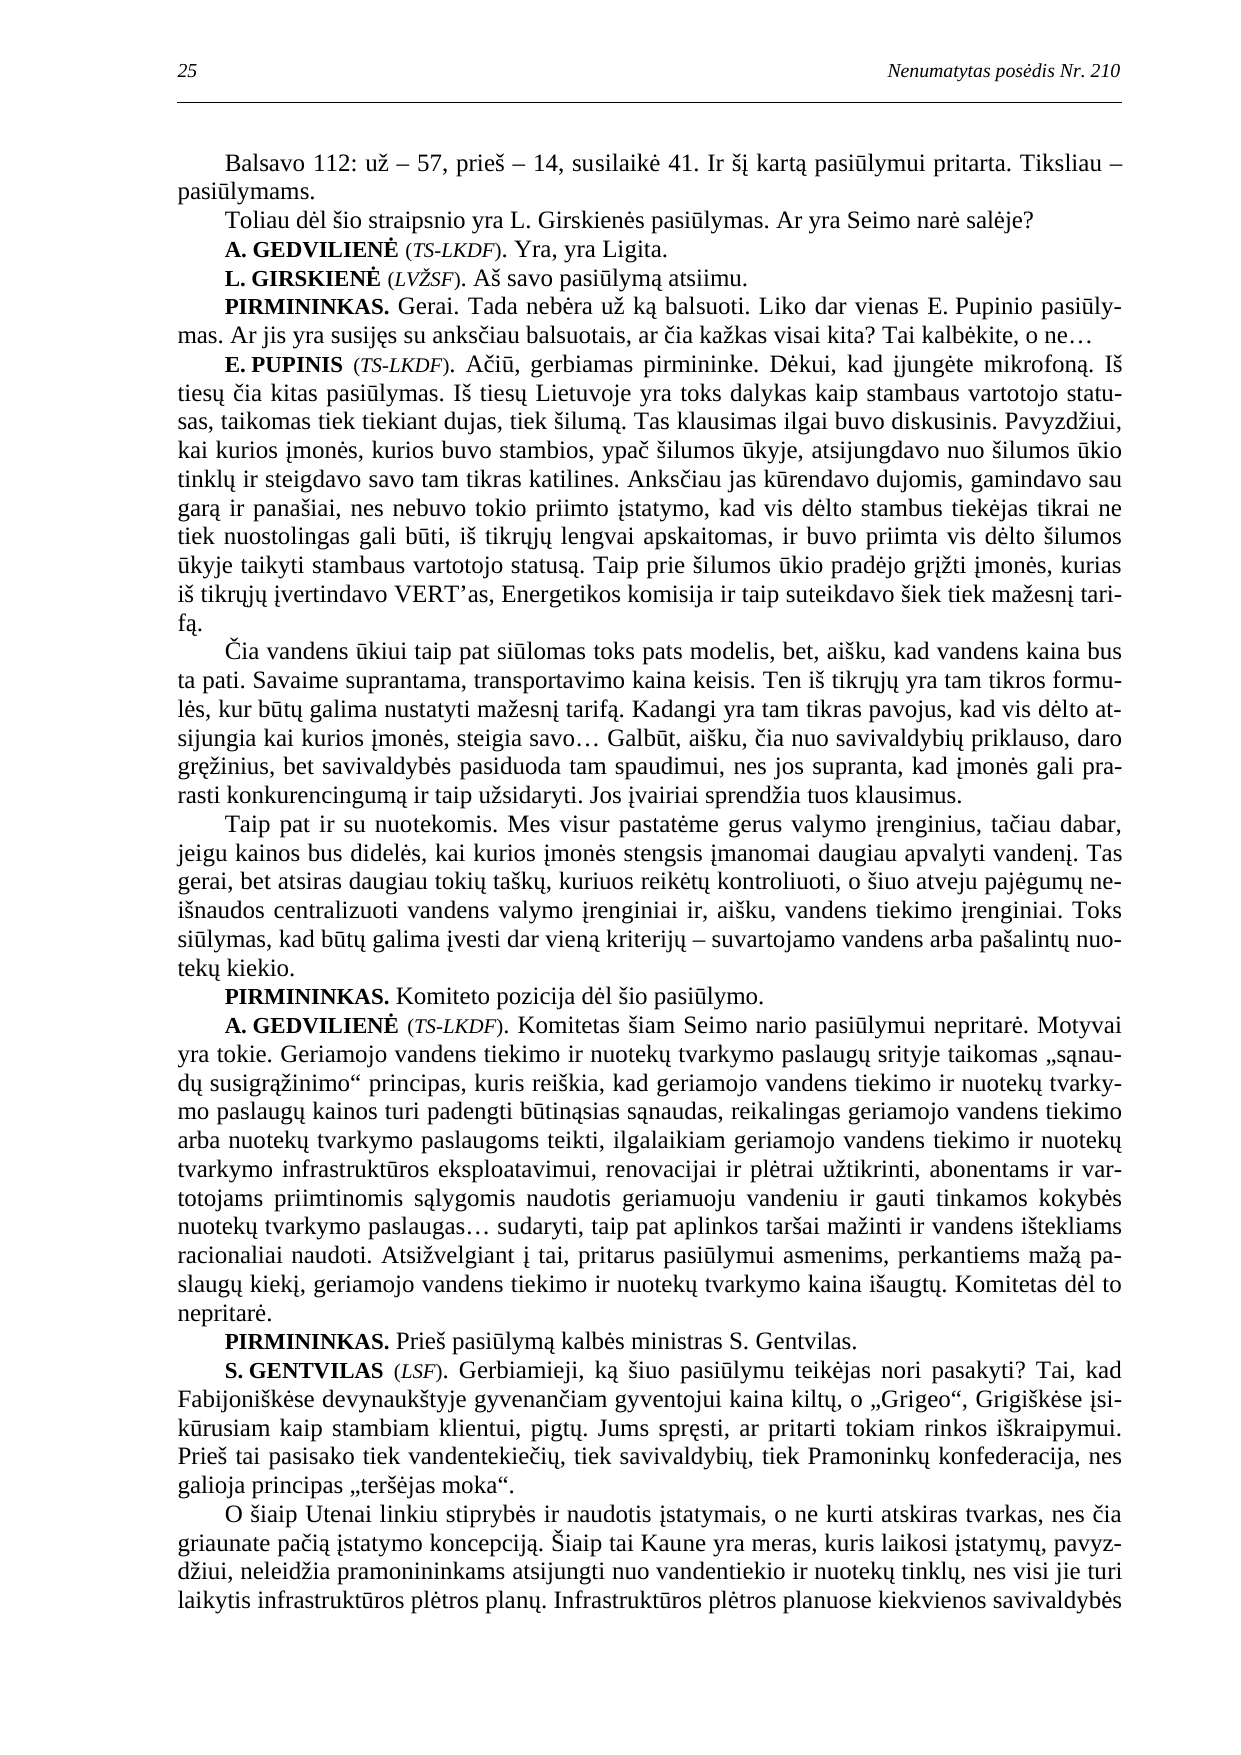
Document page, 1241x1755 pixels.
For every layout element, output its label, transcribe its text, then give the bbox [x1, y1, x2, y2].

text PIRMININKAS. Ge­rai. Ta­da ne­bė­ra už ką bal­suo­ti. Li­ko dar vie­nas E. Pu­pi­nio pa­siū­ly­mas. Ar jis yra su­si­jęs su anks­čiau bal­suo­tais, ar čia kaž­kas vi­sai ki­ta? Tai kal­bė­ki­te, o ne… [177, 291, 1122, 349]
text E. PUPINIS (TS-LKDF). Ačiū, ger­bia­mas pir­mi­nin­ke. Dė­kui, kad įjun­gė­te mik­ro­fo­ną. Iš tie­sų čia ki­tas pa­siū­ly­mas. Iš tie­sų Lie­tu­vo­je yra toks da­ly­kas kaip stam­baus var­to­to­jo sta­tu­sas, tai­ko­mas tiek tie­kiant du­jas, tiek ši­lu­mą. Tas klau­si­mas il­gai bu­vo dis­ku­si­nis. Pa­vyz­džiui, kai ku­rios įmo­nės, ku­rios bu­vo stam­bios, ypač ši­lu­mos ūky­je, at­si­jung­da­vo nuo ši­lu­mos ūkio tin­klų ir steig­da­vo sa­vo tam tik­ras ka­ti­li­nes. Anks­čiau jas kū­ren­da­vo du­jo­mis, ga­min­da­vo sau ga­rą ir pa­na­šiai, nes ne­bu­vo to­kio pri­im­to įsta­ty­mo, kad vis dėl­to stam­bus tie­kė­jas tik­rai ne tiek nuos­to­lin­gas ga­li bū­ti, iš tik­rų­jų leng­vai ap­skai­to­mas, ir bu­vo pri­im­ta vis dėl­to ši­lu­mos ūky­je tai­ky­ti stam­baus var­to­to­jo sta­tu­są. Taip prie ši­lu­mos ūkio pra­dė­jo grįž­ti įmo­nės, ku­rias iš tik­rų­jų įver­tin­da­vo VERTʼas, Ener­ge­ti­kos ko­mi­si­ja ir taip su­teik­da­vo šiek tiek ma­žes­nį ta­ri­fą. [177, 349, 1122, 636]
text A. GEDVILIENĖ (TS-LKDF). Yra, yra Li­gi­ta. [177, 234, 1122, 263]
text O šiaip Ute­nai lin­kiu stip­ry­bės ir nau­do­tis įsta­ty­mais, o ne kur­ti at­ski­ras tvar­kas, nes čia griau­na­te pa­čią įsta­ty­mo kon­cep­ci­ją. Šiaip tai Kau­ne yra me­ras, ku­ris lai­ko­si įsta­ty­mų, pa­vyz­džiui, ne­lei­džia pra­mo­ni­nin­kams at­si­jung­ti nuo van­den­tie­kio ir nuo­te­kų tin­klų, nes vi­si jie tu­ri lai­ky­tis in­fra­struk­tū­ros plėt­ros pla­nų. In­fra­struk­tū­ros plėt­ros pla­nuo­se kiek­vie­nos sa­vi­val­dy­bės [177, 1499, 1122, 1614]
text Taip pat ir su nuo­te­ko­mis. Mes vi­sur pa­sta­tė­me ge­rus va­ly­mo įren­gi­nius, ta­čiau da­bar, jei­gu kai­nos bus di­de­lės, kai ku­rios įmo­nės steng­sis įma­no­mai dau­giau ap­va­ly­ti van­de­nį. Tas ge­rai, bet at­si­ras dau­giau to­kių taš­kų, ku­riuos rei­kė­tų kon­tro­liuo­ti, o šiuo at­ve­ju pa­jė­gu­mų ne­iš­nau­dos cen­tra­li­zuo­ti van­dens va­ly­mo įren­gi­niai ir, aiš­ku, van­dens tie­ki­mo įren­gi­niai. Toks siū­ly­mas, kad bū­tų ga­li­ma įves­ti dar vie­ną kri­te­ri­jų – su­var­to­ja­mo van­dens ar­ba pa­ša­lin­tų nuo­te­kų kie­kio. [177, 809, 1122, 981]
text S. GENTVILAS (LSF). Ger­bia­mie­ji, ką šiuo pa­siū­ly­mu tei­kė­jas no­ri pa­sa­ky­ti? Tai, kad Fa­bi­jo­niš­kė­se de­vy­naukš­ty­je gy­ve­nan­čiam gy­ven­to­jui kai­na kil­tų, o „Gri­geo“, Gri­giš­kė­se įsi­kū­ru­siam kaip stam­biam klien­tui, pig­tų. Jums spręs­ti, ar pri­tar­ti to­kiam rin­kos iš­krai­py­mui. Prieš tai pa­si­sa­ko tiek van­den­te­kie­čių, tiek sa­vi­val­dy­bių, tiek Pra­mo­nin­kų kon­fe­de­ra­ci­ja, nes ga­lio­ja prin­ci­pas „ter­šė­jas mo­ka“. [177, 1355, 1122, 1499]
text Bal­sa­vo 112: už – 57, prieš – 14, su­si­lai­kė 41. Ir šį kar­tą pa­siū­ly­mui pri­tar­ta. Tiks­liau – pa­siū­ly­mams. [177, 148, 1122, 205]
text Čia van­dens ūkiui taip pat siū­lo­mas toks pats mo­de­lis, bet, aiš­ku, kad van­dens kai­na bus ta pa­ti. Sa­vai­me su­pran­ta­ma, trans­por­ta­vi­mo kai­na kei­sis. Ten iš tik­rų­jų yra tam tik­ros for­mu­lės, kur bū­tų ga­li­ma nu­sta­ty­ti ma­žes­nį ta­ri­fą. Ka­dan­gi yra tam tik­ras pa­vo­jus, kad vis dėl­to at­si­jun­gia kai ku­rios įmo­nės, stei­gia sa­vo… Gal­būt, aiš­ku, čia nuo sa­vi­val­dy­bių pri­klau­so, da­ro grę­ži­nius, bet sa­vi­val­dy­bės pa­si­duo­da tam spau­di­mui, nes jos su­pran­ta, kad įmo­nės ga­li pra­ras­ti kon­ku­ren­cin­gu­mą ir taip už­si­da­ry­ti. Jos įvai­riai spren­džia tuos klau­si­mus. [177, 636, 1122, 809]
text PIRMININKAS. Prieš pa­siū­ly­mą kal­bės mi­nist­ras S. Gent­vi­las. [177, 1326, 1122, 1355]
text A. GEDVILIENĖ (TS-LKDF). Ko­mi­te­tas šiam Sei­mo na­rio pa­siū­ly­mui ne­pri­ta­rė. Mo­ty­vai yra to­kie. Ge­ria­mo­jo van­dens tie­ki­mo ir nuo­te­kų tvar­ky­mo pa­slau­gų sri­ty­je tai­ko­mas „są­nau­dų su­si­grą­ži­ni­mo“ prin­ci­pas, ku­ris reiš­kia, kad ge­ria­mo­jo van­dens tie­ki­mo ir nuo­te­kų tvar­ky­mo pa­slau­gų kai­nos tu­ri pa­deng­ti bū­ti­ną­sias są­nau­das, rei­ka­lin­gas ge­ria­mo­jo van­dens tie­ki­mo ar­ba nuo­te­kų tvar­ky­mo pa­slau­goms teik­ti, il­ga­lai­kiam ge­ria­mo­jo van­dens tie­ki­mo ir nuo­te­kų tvar­ky­mo in­fra­struk­tū­ros eks­plo­a­ta­vi­mui, re­no­va­ci­jai ir plėt­rai už­tik­rin­ti, abo­nen­tams ir var­toto­jams pri­im­ti­no­mis są­ly­go­mis nau­do­tis ge­ria­muo­ju van­de­niu ir gau­ti tin­ka­mos ko­ky­bės nuo­te­kų tvar­ky­mo pa­slau­gas… su­da­ry­ti, taip pat ap­lin­kos tar­šai ma­žin­ti ir van­dens iš­tek­liams ra­cio­na­liai nau­do­ti. At­si­žvel­giant į tai, pri­ta­rus pa­siū­ly­mui as­me­nims, per­kan­tiems ma­žą pa­slau­gų kie­kį, ge­ria­mo­jo van­dens tie­ki­mo ir nuo­te­kų tvar­ky­mo kai­na iš­aug­tų. Ko­mi­te­tas dėl to ne­pri­ta­rė. [177, 1010, 1122, 1326]
text PIRMININKAS. Ko­mi­te­to po­zi­ci­ja dėl šio pa­siū­ly­mo. [177, 981, 1122, 1010]
text To­liau dėl šio straips­nio yra L. Girs­kie­nės pa­siū­ly­mas. Ar yra Sei­mo na­rė sa­lė­je? [177, 205, 1122, 234]
text L. GIRSKIENĖ (LVŽSF). Aš sa­vo pa­siū­ly­mą at­si­i­mu. [177, 263, 1122, 291]
